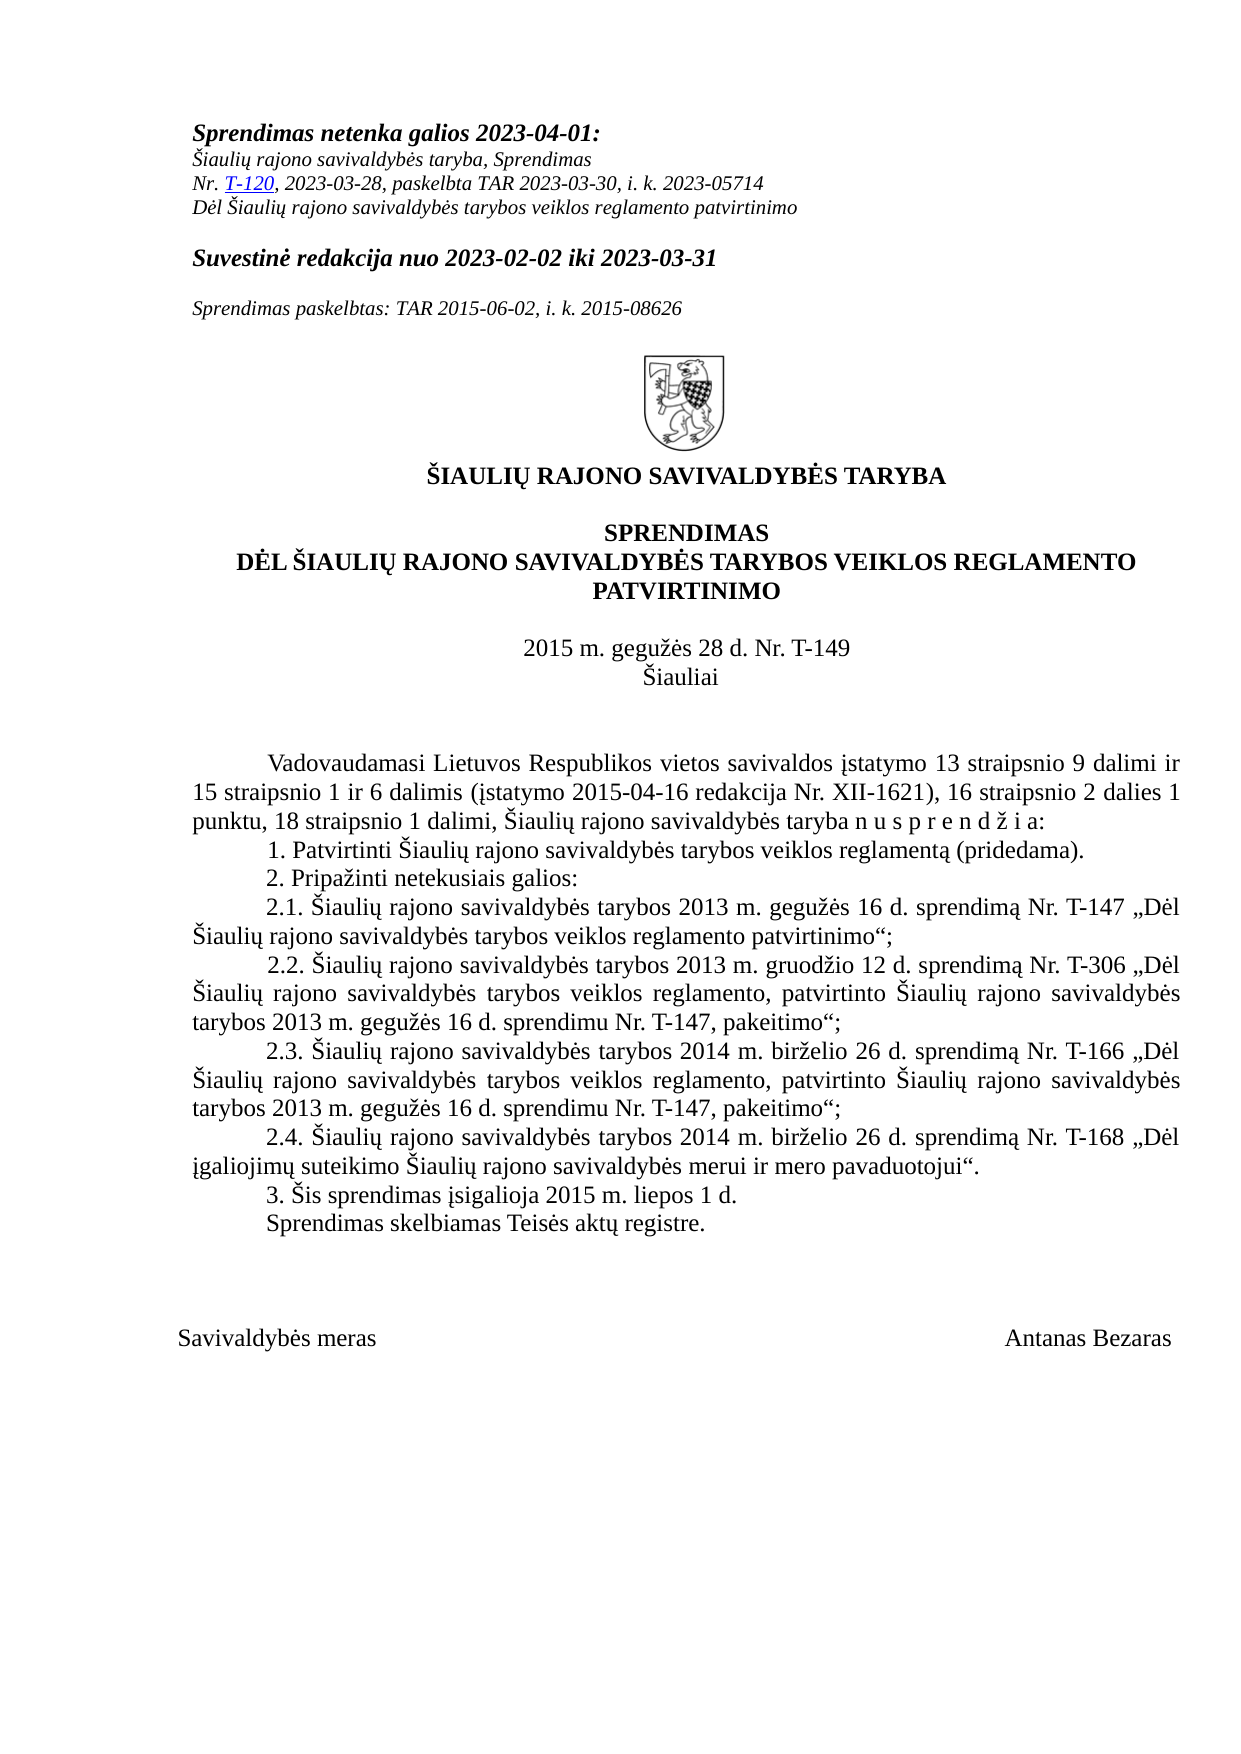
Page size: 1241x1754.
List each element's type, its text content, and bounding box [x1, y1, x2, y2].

text 2015 m. gegužės 28 d. Nr. T-149 [192, 633, 1181, 662]
text Sprendimas paskelbtas: TAR 2015-06-02, i. k. 2015-08626 [192, 296, 1181, 320]
subtitle DĖL ŠIAULIŲ RAJONO SAVIVALDYBĖS TARYBOS VEIKLOS REGLAMENTO PATVIRTINIMO [192, 547, 1181, 605]
text 2.2. Šiaulių rajono savivaldybės tarybos 2013 m. gruodžio 12 d. sprendimą Nr. T-306 „Dėl Šiaulių rajono savivaldybės tarybos veiklos reglamento, patvirtinto Šiaulių rajono savivaldybės tarybos 2013 m. gegužės 16 d. sprendimu Nr. T-147, pakeitimo“; [192, 950, 1181, 1036]
text Sprendimas netenka galios 2023-04-01: [192, 118, 1181, 147]
text 2.3. Šiaulių rajono savivaldybės tarybos 2014 m. birželio 26 d. sprendimą Nr. T-166 „Dėl Šiaulių rajono savivaldybės tarybos veiklos reglamento, patvirtinto Šiaulių rajono savivaldybės tarybos 2013 m. gegužės 16 d. sprendimu Nr. T-147, pakeitimo“; [192, 1036, 1181, 1122]
text Vadovaudamasi Lietuvos Respublikos vietos savivaldos įstatymo 13 straipsnio 9 dalimi ir 15 straipsnio 1 ir 6 dalimis (įstatymo 2015-04-16 redakcija Nr. XII-1621), 16 straipsnio 2 dalies 1 punktu, 18 straipsnio 1 dalimi, Šiaulių rajono savivaldybės taryba n u s p r e n d ž i a: [192, 748, 1181, 835]
text Dėl Šiaulių rajono savivaldybės tarybos veiklos reglamento patvirtinimo [192, 195, 1181, 219]
text Šiaulių rajono savivaldybės taryba, Sprendimas [192, 147, 1181, 171]
text 1. Patvirtinti Šiaulių rajono savivaldybės tarybos veiklos reglamentą (pridedama). [192, 835, 1181, 863]
text Suvestinė redakcija nuo 2023-02-02 iki 2023-03-31 [192, 243, 1181, 272]
text Nr. T-120, 2023-03-28, paskelbta TAR 2023-03-30, i. k. 2023-05714 [192, 171, 1181, 195]
subtitle Šiauliai [192, 662, 1181, 691]
text 3. Šis sprendimas įsigalioja 2015 m. liepos 1 d. [192, 1180, 1181, 1208]
text 2. Pripažinti netekusiais galios: [192, 863, 1181, 892]
text Sprendimas skelbiamas Teisės aktų registre. [192, 1208, 1181, 1237]
text 2.1. Šiaulių rajono savivaldybės tarybos 2013 m. gegužės 16 d. sprendimą Nr. T-147 „Dėl Šiaulių rajono savivaldybės tarybos veiklos reglamento patvirtinimo“; [192, 892, 1181, 950]
text 2.4. Šiaulių rajono savivaldybės tarybos 2014 m. birželio 26 d. sprendimą Nr. T-168 „Dėl įgaliojimų suteikimo Šiaulių rajono savivaldybės merui ir mero pavaduotojui“. [192, 1122, 1181, 1180]
text Savivaldybės meras Antanas Bezaras [177, 1323, 1181, 1352]
text SPRENDIMAS [192, 518, 1181, 547]
text ŠIAULIŲ RAJONO SAVIVALDYBĖS TARYBA [192, 461, 1181, 490]
